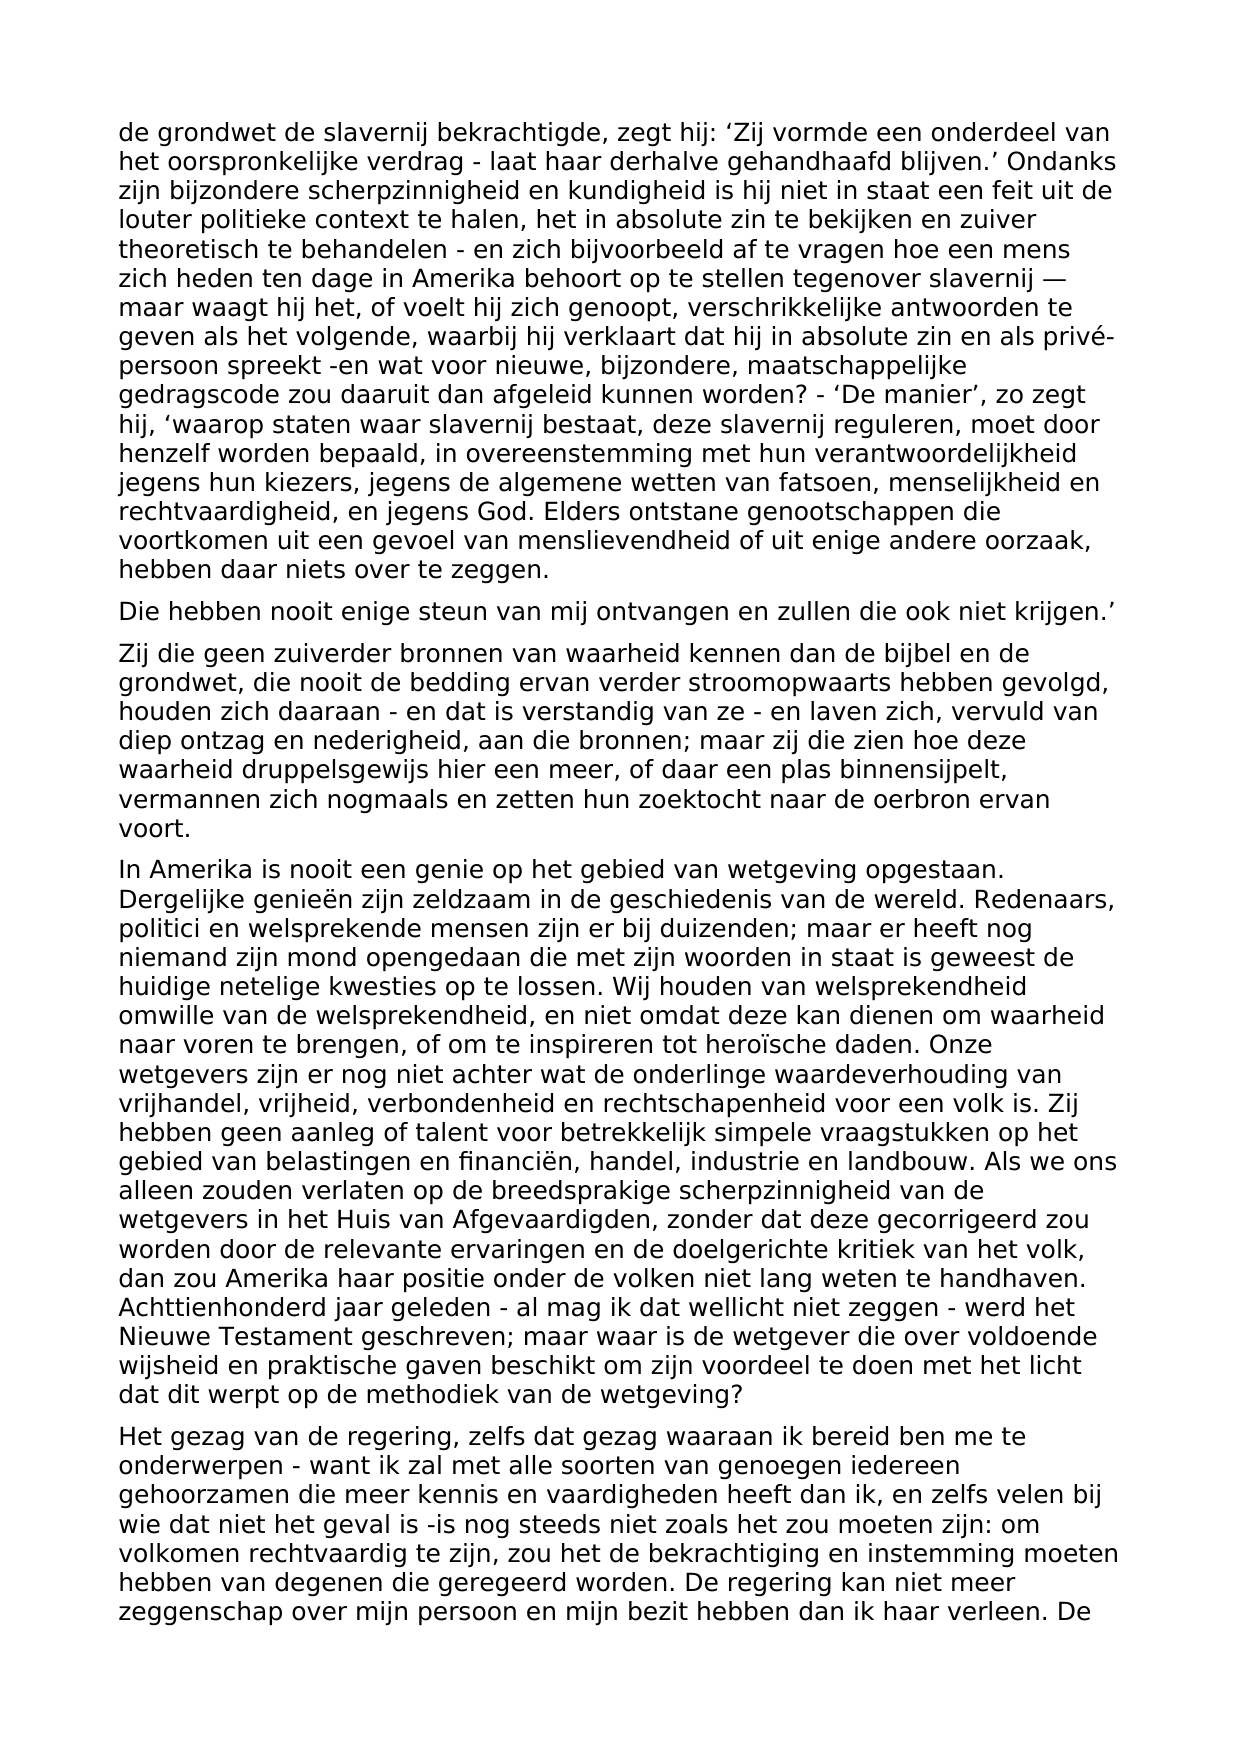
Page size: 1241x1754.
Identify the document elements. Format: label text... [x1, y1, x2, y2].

text In Amerika is nooit een genie op het gebied van wetgeving opgestaan. Dergelijke genieën zijn zeldzaam in de geschiedenis van de wereld. Redenaars, politici en welsprekende mensen zijn er bij duizenden; maar er heeft nog niemand zijn mond opengedaan die met zijn woorden in staat is geweest de huidige netelige kwesties op te lossen. Wij houden van welsprekendheid omwille van de welsprekendheid, en niet omdat deze kan dienen om waarheid naar voren te brengen, of om te inspireren tot heroïsche daden. Onze wetgevers zijn er nog niet achter wat de onderlinge waardeverhouding van vrijhandel, vrijheid, verbondenheid en rechtschapenheid voor een volk is. Zij hebben geen aanleg of talent voor betrekkelijk simpele vraagstukken op het gebied van belastingen en financiën, handel, industrie en landbouw. Als we ons alleen zouden verlaten op de breedsprakige scherpzinnigheid van de wetgevers in het Huis van Afgevaardigden, zonder dat deze gecorrigeerd zou worden door de relevante ervaringen en de doelgerichte kritiek van het volk, dan zou Amerika haar positie onder de volken niet lang weten te handhaven. Achttienhonderd jaar geleden - al mag ik dat wellicht niet zeggen - werd het Nieuwe Testament geschreven; maar waar is de wetgever die over voldoende wijsheid en praktische gaven beschikt om zijn voordeel te doen met het licht dat dit werpt op de methodiek van de wetgeving? [118, 856, 1122, 1410]
text de grondwet de slavernij bekrachtigde, zegt hij: ‘Zij vormde een onderdeel van het oorspronkelijke verdrag - laat haar derhalve gehandhaafd blijven.’ Ondanks zijn bijzondere scherpzinnigheid en kundigheid is hij niet in staat een feit uit de louter politieke context te halen, het in absolute zin te bekijken en zuiver theoretisch te behandelen - en zich bijvoorbeeld af te vragen hoe een mens zich heden ten dage in Amerika behoort op te stellen tegenover slavernij — maar waagt hij het, of voelt hij zich genoopt, verschrikkelijke antwoorden te geven als het volgende, waarbij hij verklaart dat hij in absolute zin en als privé-persoon spreekt -en wat voor nieuwe, bijzondere, maatschappelijke gedragscode zou daaruit dan afgeleid kunnen worden? - ‘De manier’, zo zegt hij, ‘waarop staten waar slavernij bestaat, deze slavernij reguleren, moet door henzelf worden bepaald, in overeenstemming met hun verantwoordelijkheid jegens hun kiezers, jegens de algemene wetten van fatsoen, menselijkheid en rechtvaardigheid, en jegens God. Elders ontstane genootschappen die voortkomen uit een gevoel van menslievendheid of uit enige andere oorzaak, hebben daar niets over te zeggen. [118, 118, 1122, 585]
text Zij die geen zuiverder bronnen van waarheid kennen dan de bijbel en de grondwet, die nooit de bedding ervan verder stroomopwaarts hebben gevolgd, houden zich daaraan - en dat is verstandig van ze - en laven zich, vervuld van diep ontzag en nederigheid, aan die bronnen; maar zij die zien hoe deze waarheid druppelsgewijs hier een meer, of daar een plas binnensijpelt, vermannen zich nogmaals en zetten hun zoektocht naar de oerbron ervan voort. [118, 639, 1122, 843]
text Het gezag van de regering, zelfs dat gezag waaraan ik bereid ben me te onderwerpen - want ik zal met alle soorten van genoegen iedereen gehoorzamen die meer kennis en vaardigheden heeft dan ik, en zelfs velen bij wie dat niet het geval is -is nog steeds niet zoals het zou moeten zijn: om volkomen rechtvaardig te zijn, zou het de bekrachtiging en instemming moeten hebben van degenen die geregeerd worden. De regering kan niet meer zeggenschap over mijn persoon en mijn bezit hebben dan ik haar verleen. De [118, 1422, 1122, 1626]
text Die hebben nooit enige steun van mij ontvangen en zullen die ook niet krijgen.’ [118, 597, 1122, 626]
